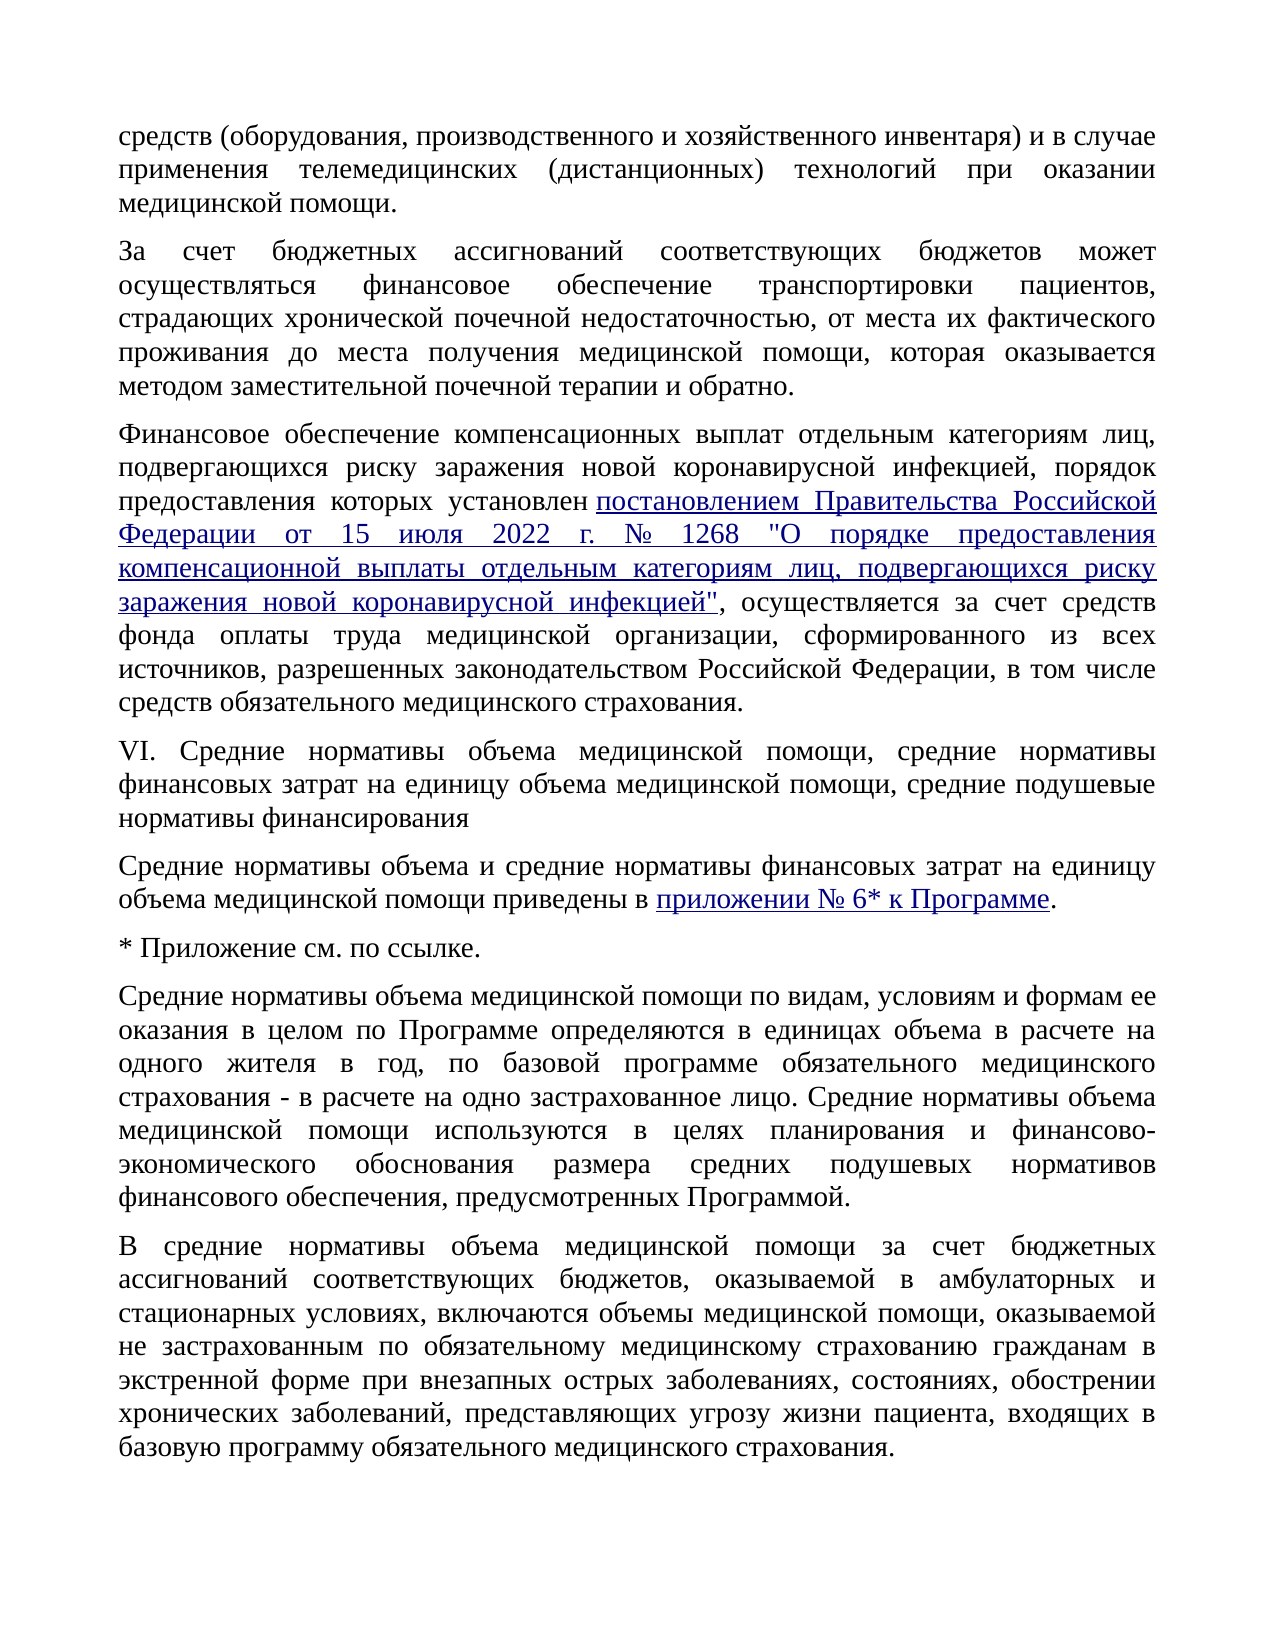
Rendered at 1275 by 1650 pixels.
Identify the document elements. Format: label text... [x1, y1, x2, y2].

text Средние нормативы объема медицинской помощи по видам, условиям и формам ее оказания в целом по Программе определяются в единицах объема в расчете на одного жителя в год, по базовой программе обязательного медицинского страхования - в расчете на одно застрахованное лицо. Средние нормативы объема медицинской помощи используются в целях планирования и финансово-экономического обоснования размера средних подушевых нормативов финансового обеспечения, предусмотренных Программой. [118, 978, 1157, 1213]
text VI. Средние нормативы объема медицинской помощи, средние нормативы финансовых затрат на единицу объема медицинской помощи, средние подушевые нормативы финансирования [118, 733, 1157, 833]
text средств (оборудования, производственного и хозяйственного инвентаря) и в случае применения телемедицинских (дистанционных) технологий при оказании медицинской помощи. [118, 118, 1157, 219]
text компенсационной выплаты отдельным категориям лиц, подвергающихся риску [118, 547, 1157, 579]
text заражения новой коронавирусной инфекцией", осуществляется за счет средств фонда оплаты труда медицинской организации, сформированного из всех источников, разрешенных законодательством Российской Федерации, в том числе средств обязательного медицинского страхования. [118, 581, 1157, 718]
text * Приложение см. по ссылке. [118, 930, 1157, 963]
text Финансовое обеспечение компенсационных выплат отдельным категориям лиц, подвергающихся риску заражения новой коронавирусной инфекцией, порядок предоставления которых установлен постановлением Правительства Российской Федерации от 15 июля 2022 г. № 1268 "О порядке предоставления [118, 416, 1157, 546]
text В средние нормативы объема медицинской помощи за счет бюджетных ассигнований соответствующих бюджетов, оказываемой в амбулаторных и стационарных условиях, включаются объемы медицинской помощи, оказываемой не застрахованным по обязательному медицинскому страхованию гражданам в экстренной форме при внезапных острых заболеваниях, состояниях, обострении хронических заболеваний, представляющих угрозу жизни пациента, входящих в базовую программу обязательного медицинского страхования. [118, 1228, 1157, 1463]
text Средние нормативы объема и средние нормативы финансовых затрат на единицу объема медицинской помощи приведены в приложении № 6* к Программе. [118, 848, 1157, 915]
text За счет бюджетных ассигнований соответствующих бюджетов может осуществляться финансовое обеспечение транспортировки пациентов, страдающих хронической почечной недостаточностью, от места их фактического проживания до места получения медицинской помощи, которая оказывается методом заместительной почечной терапии и обратно. [118, 233, 1157, 401]
